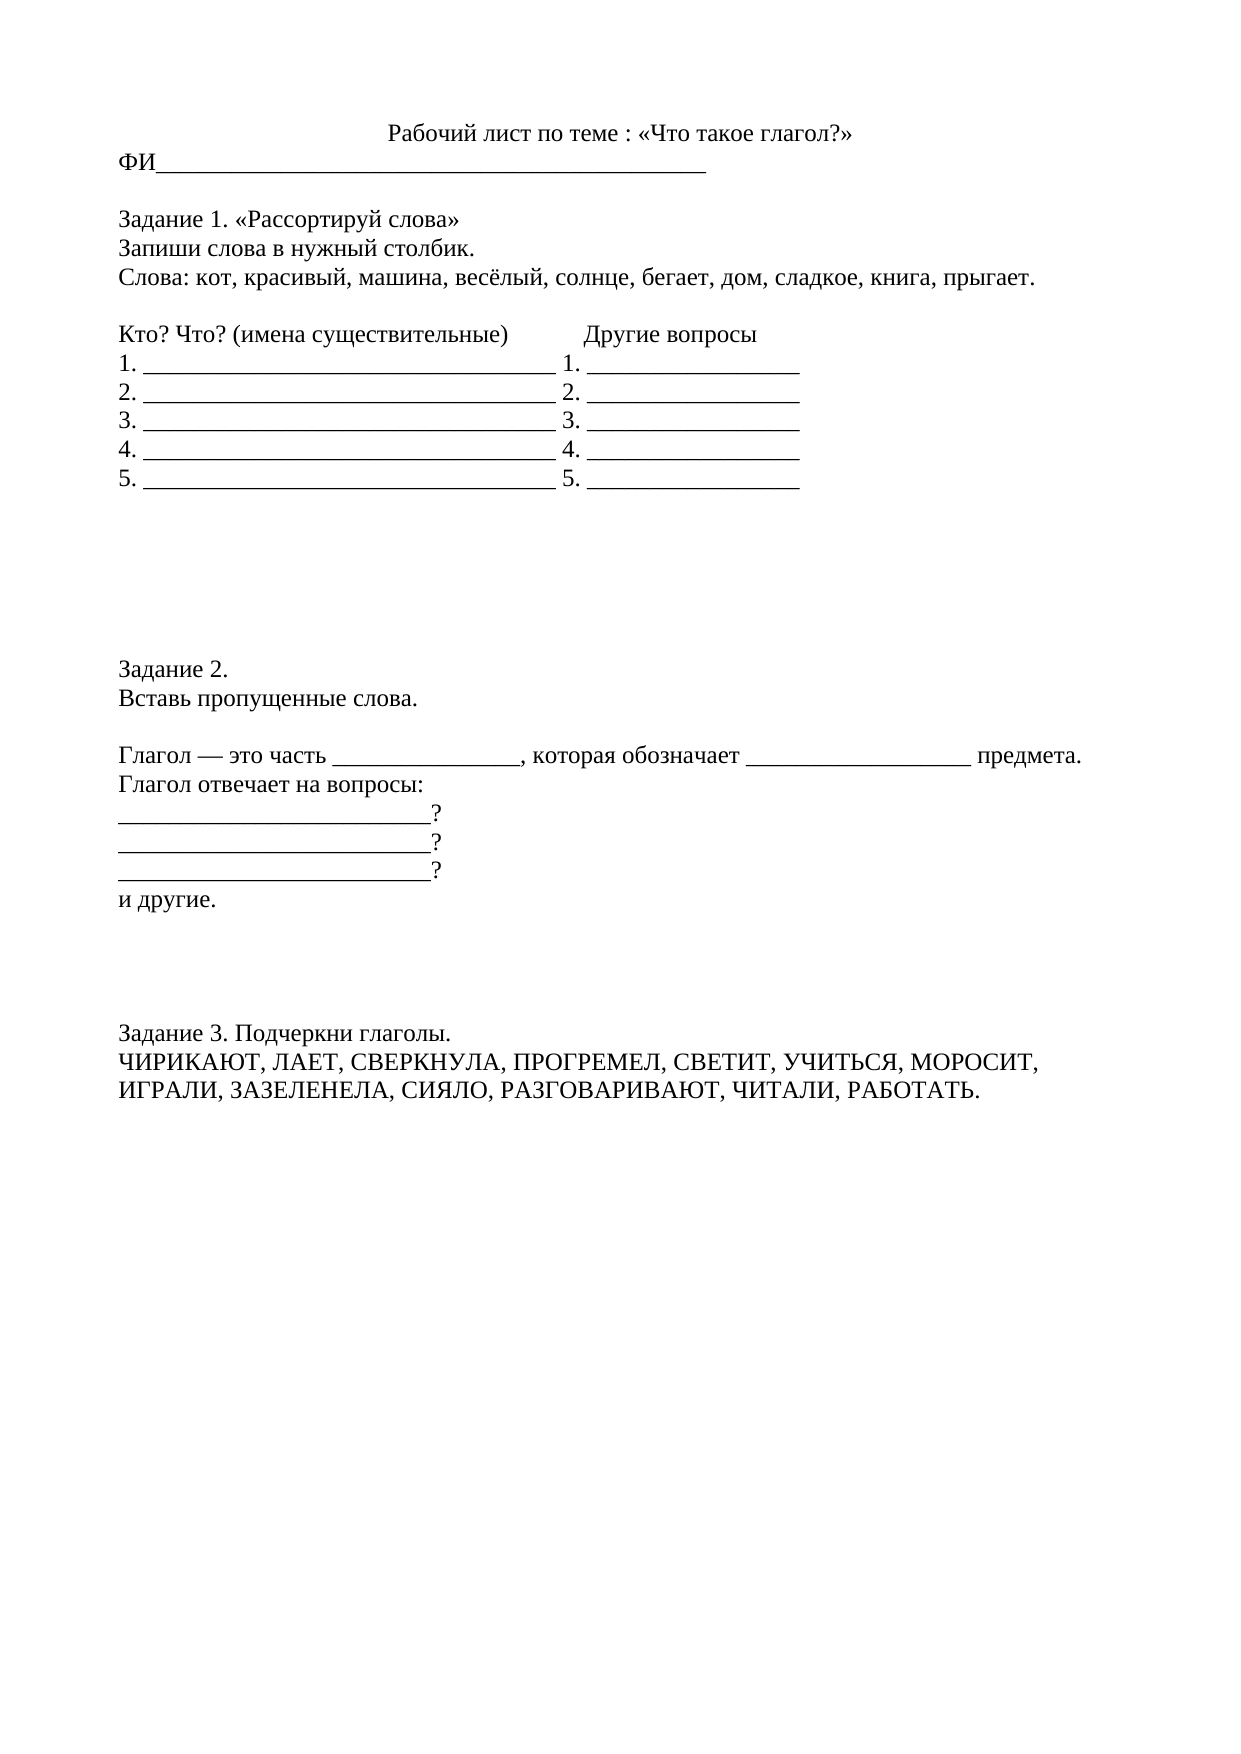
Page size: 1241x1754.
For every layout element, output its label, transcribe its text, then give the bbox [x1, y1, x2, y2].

text ФИ____________________________________________ [118, 147, 1122, 176]
text Задание 1. «Рассортируй слова» Запиши слова в нужный столбик. Слова: кот, красивый, машина, весёлый, солнце, бегает, дом, сладкое, книга, прыгает. Кто? Что? (имена существительные) Другие вопросы 1. _________________________________ 1. _________________ 2. _________________________________ 2. _________________ 3. _________________________________ 3. _________________ 4. _________________________________ 4. _________________ 5. _________________________________ 5. _________________ [118, 204, 1122, 521]
table_header [1131, 521, 1187, 597]
table_header [1131, 942, 1187, 1018]
text Рабочий лист по теме : «Что такое глагол?» [118, 118, 1122, 147]
table_header [1131, 1133, 1187, 1209]
text Задание 2. Вставь пропущенные слова. Глагол — это часть _______________, которая обозначает __________________ предмета. Глагол отвечает на вопросы: _________________________? _________________________? _________________________? и другие. [118, 597, 1122, 942]
text Задание 3. Подчеркни глаголы. ЧИРИКАЮТ, ЛАЕТ, СВЕРКНУЛА, ПРОГРЕМЕЛ, СВЕТИТ, УЧИТЬСЯ, МОРОСИТ, ИГРАЛИ, ЗАЗЕЛЕНЕЛА, СИЯЛО, РАЗГОВАРИВАЮТ, ЧИТАЛИ, РАБОТАТЬ. [118, 1018, 1122, 1104]
